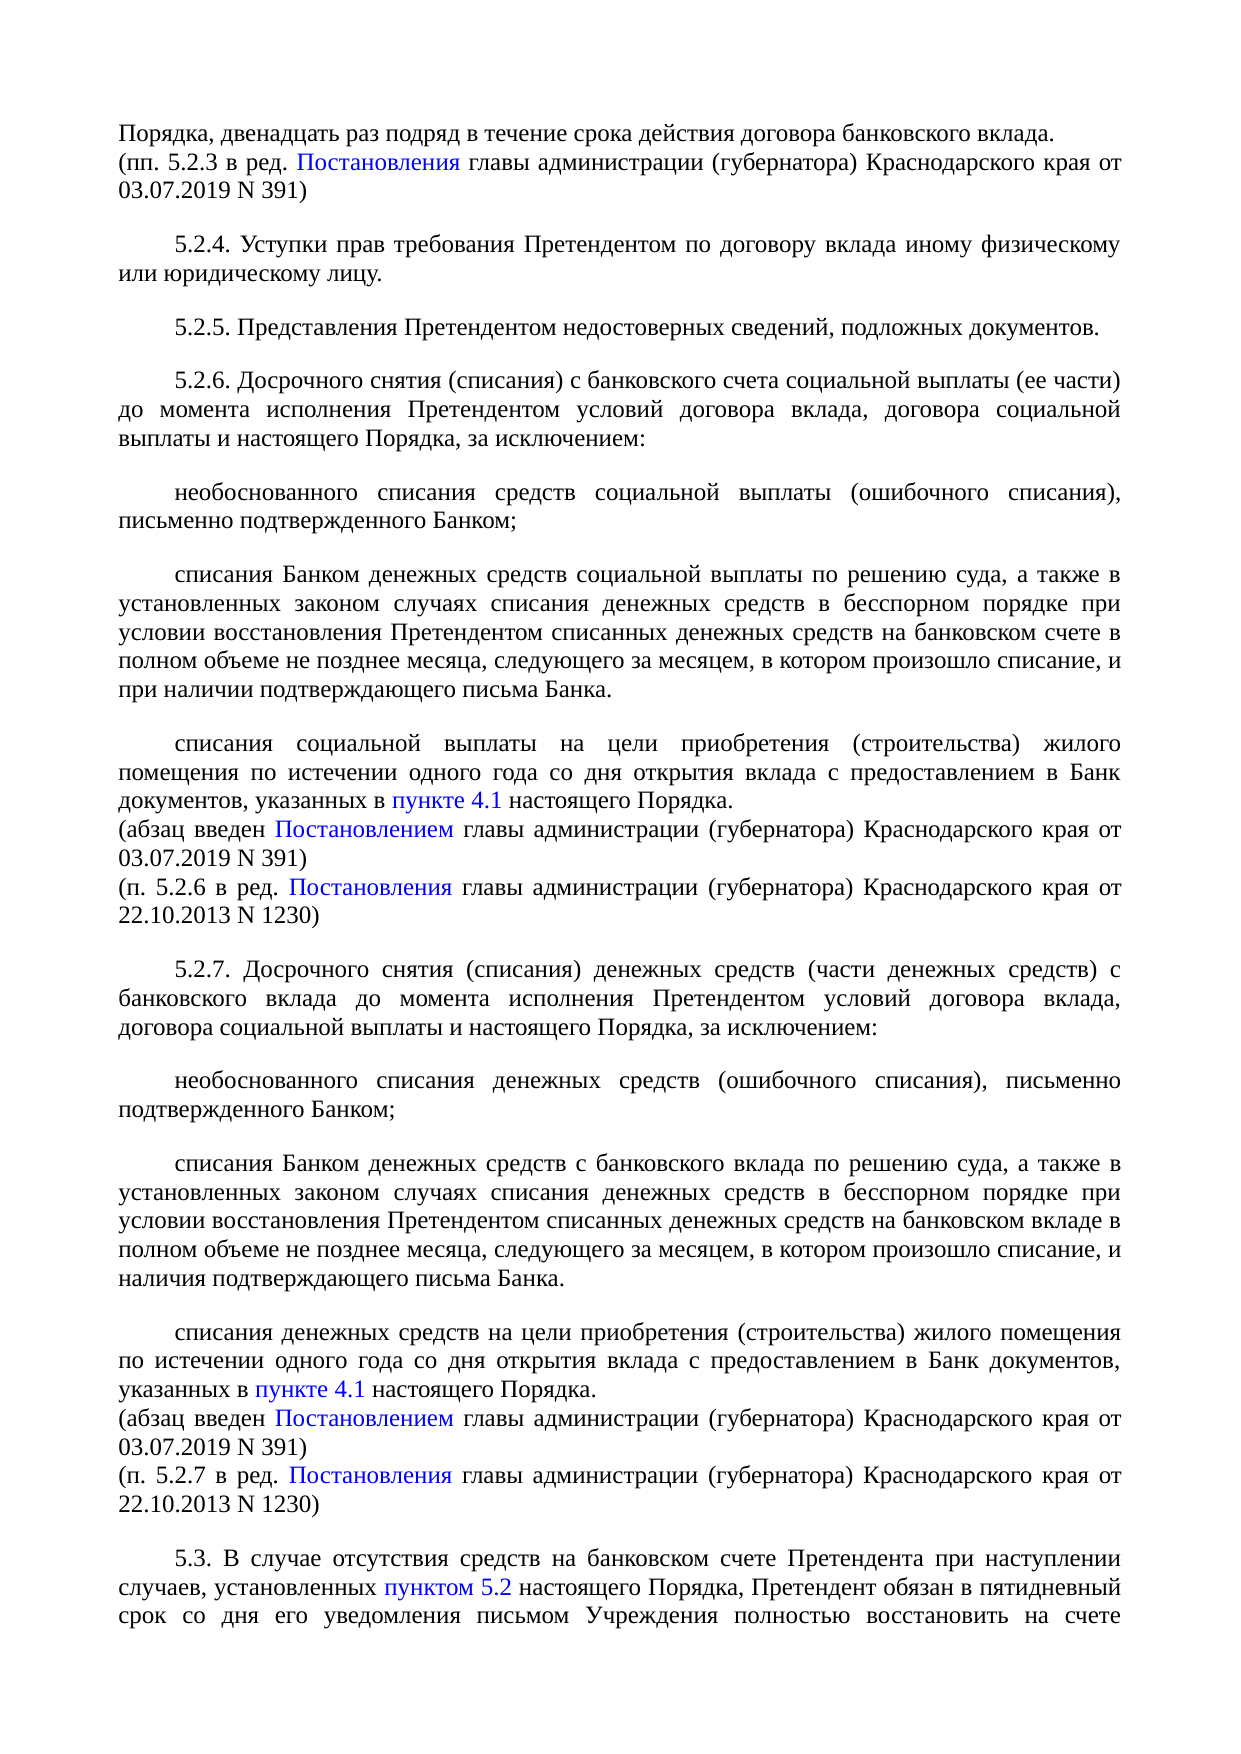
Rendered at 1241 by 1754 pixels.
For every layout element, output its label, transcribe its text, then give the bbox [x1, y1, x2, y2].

text (п. 5.2.7 в ред. Постановления главы администрации (губернатора) Краснодарского края от 22.10.2013 N 1230) [118, 1461, 1122, 1518]
text 5.3. В случае отсутствия средств на банковском счете Претендента при наступлении случаев, установленных пунктом 5.2 настоящего Порядка, Претендент обязан в пятидневный срок со дня его уведомления письмом Учреждения полностью восстановить на счете [118, 1543, 1122, 1629]
text (абзац введен Постановлением главы администрации (губернатора) Краснодарского края от 03.07.2019 N 391) [118, 814, 1122, 872]
text необоснованного списания средств социальной выплаты (ошибочного списания), письменно подтвержденного Банком; [118, 477, 1122, 534]
text 5.2.5. Представления Претендентом недостоверных сведений, подложных документов. [118, 312, 1122, 341]
text списания Банком денежных средств с банковского вклада по решению суда, а также в установленных законом случаях списания денежных средств в бесспорном порядке при условии восстановления Претендентом списанных денежных средств на банковском вкладе в полном объеме не позднее месяца, следующего за месяцем, в котором произошло списание, и наличия подтверждающего письма Банка. [118, 1148, 1122, 1292]
text 5.2.7. Досрочного снятия (списания) денежных средств (части денежных средств) с банковского вклада до момента исполнения Претендентом условий договора вклада, договора социальной выплаты и настоящего Порядка, за исключением: [118, 954, 1122, 1041]
text списания социальной выплаты на цели приобретения (строительства) жилого помещения по истечении одного года со дня открытия вклада с предоставлением в Банк документов, указанных в пункте 4.1 настоящего Порядка. [118, 728, 1122, 814]
text (п. 5.2.6 в ред. Постановления главы администрации (губернатора) Краснодарского края от 22.10.2013 N 1230) [118, 872, 1122, 929]
text 5.2.6. Досрочного снятия (списания) с банковского счета социальной выплаты (ее части) до момента исполнения Претендентом условий договора вклада, договора социальной выплаты и настоящего Порядка, за исключением: [118, 366, 1122, 452]
text 5.2.4. Уступки прав требования Претендентом по договору вклада иному физическому или юридическому лицу. [118, 229, 1122, 287]
text (абзац введен Постановлением главы администрации (губернатора) Краснодарского края от 03.07.2019 N 391) [118, 1403, 1122, 1461]
text (пп. 5.2.3 в ред. Постановления главы администрации (губернатора) Краснодарского края от 03.07.2019 N 391) [118, 147, 1122, 204]
text списания денежных средств на цели приобретения (строительства) жилого помещения по истечении одного года со дня открытия вклада с предоставлением в Банк документов, указанных в пункте 4.1 настоящего Порядка. [118, 1317, 1122, 1403]
text необоснованного списания денежных средств (ошибочного списания), письменно подтвержденного Банком; [118, 1066, 1122, 1123]
text списания Банком денежных средств социальной выплаты по решению суда, а также в установленных законом случаях списания денежных средств в бесспорном порядке при условии восстановления Претендентом списанных денежных средств на банковском счете в полном объеме не позднее месяца, следующего за месяцем, в котором произошло списание, и при наличии подтверждающего письма Банка. [118, 559, 1122, 703]
text Порядка, двенадцать раз подряд в течение срока действия договора банковского вклада. [118, 118, 1122, 147]
